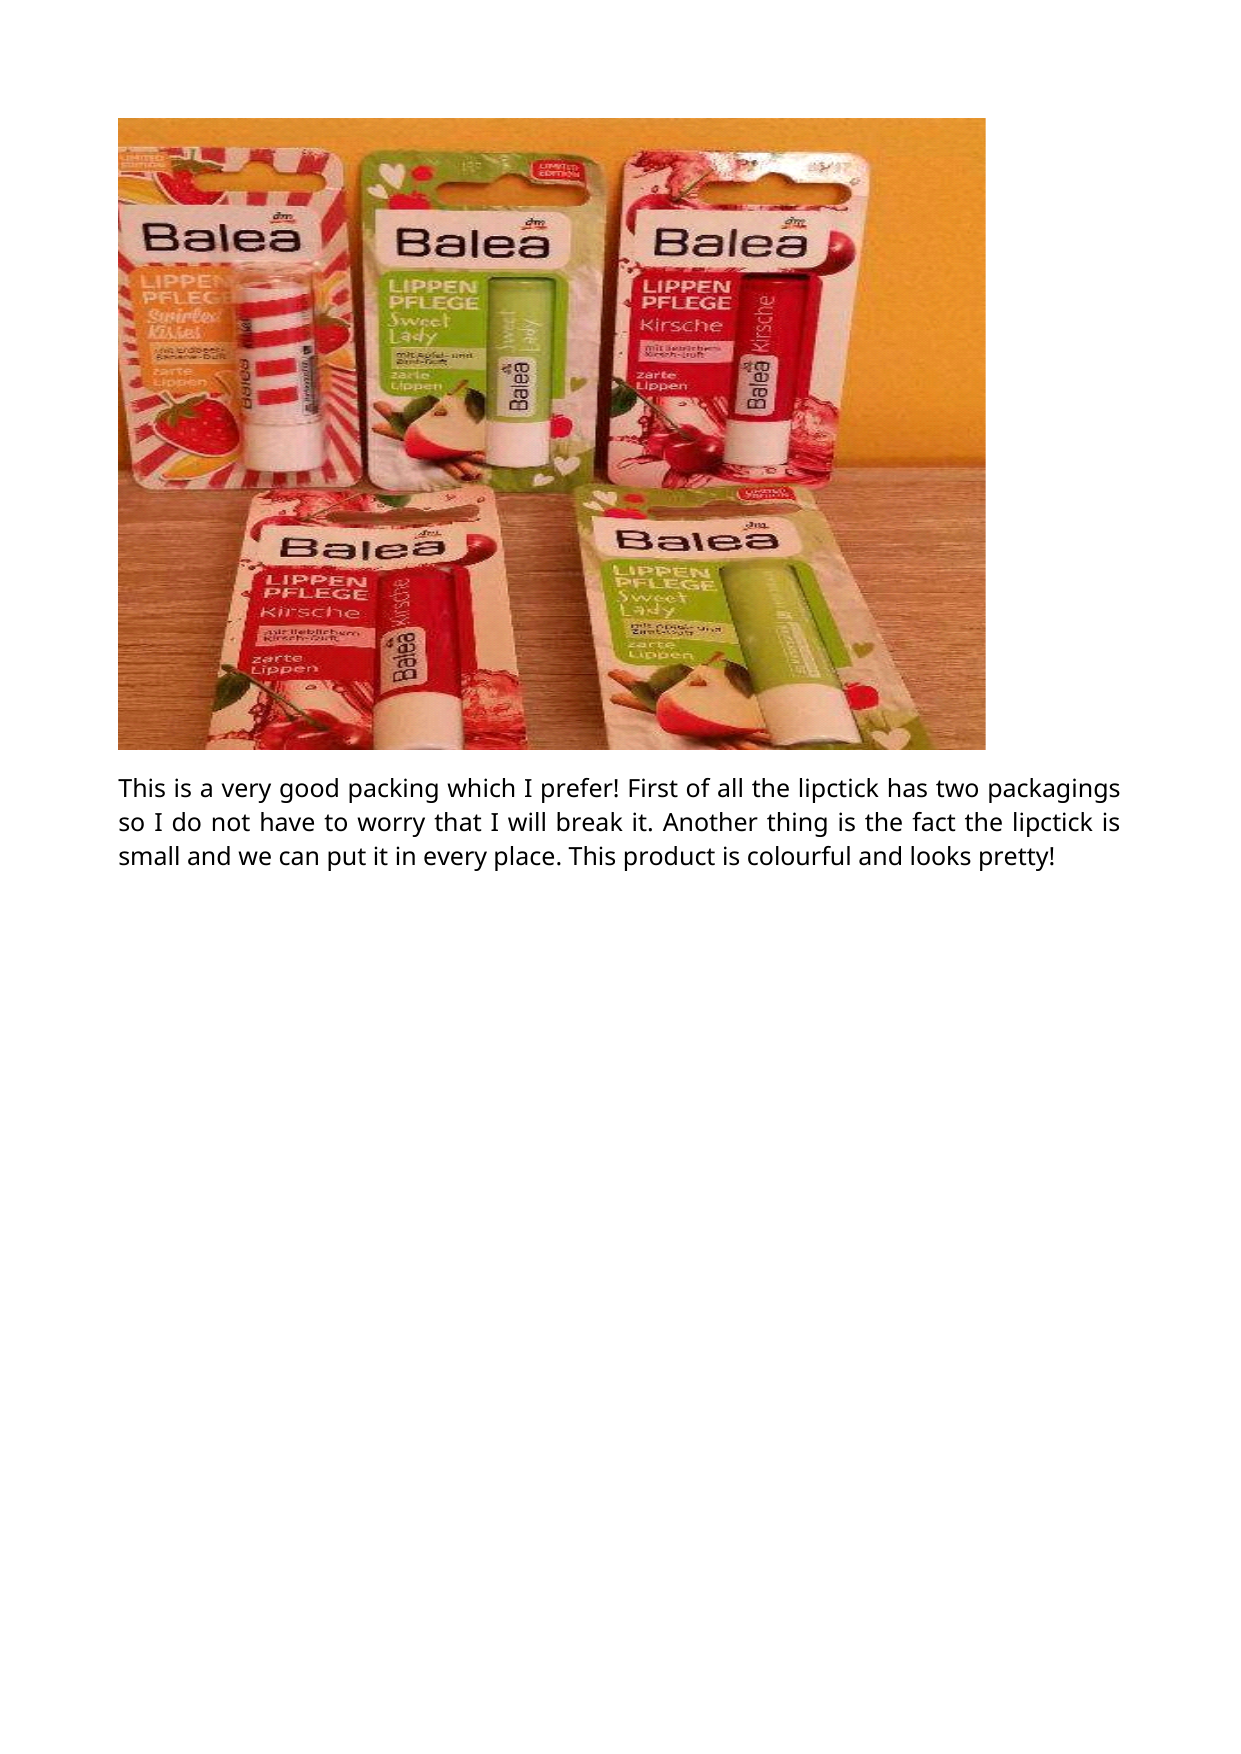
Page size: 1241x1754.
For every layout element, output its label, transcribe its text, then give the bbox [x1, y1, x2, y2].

text This is a very good packing which I prefer! First of all the lipctick has two packagings so I do not have to worry that I will break it. Another thing is the fact the lipctick is small and we can put it in every place. This product is colourful and looks pretty! [118, 770, 1122, 872]
